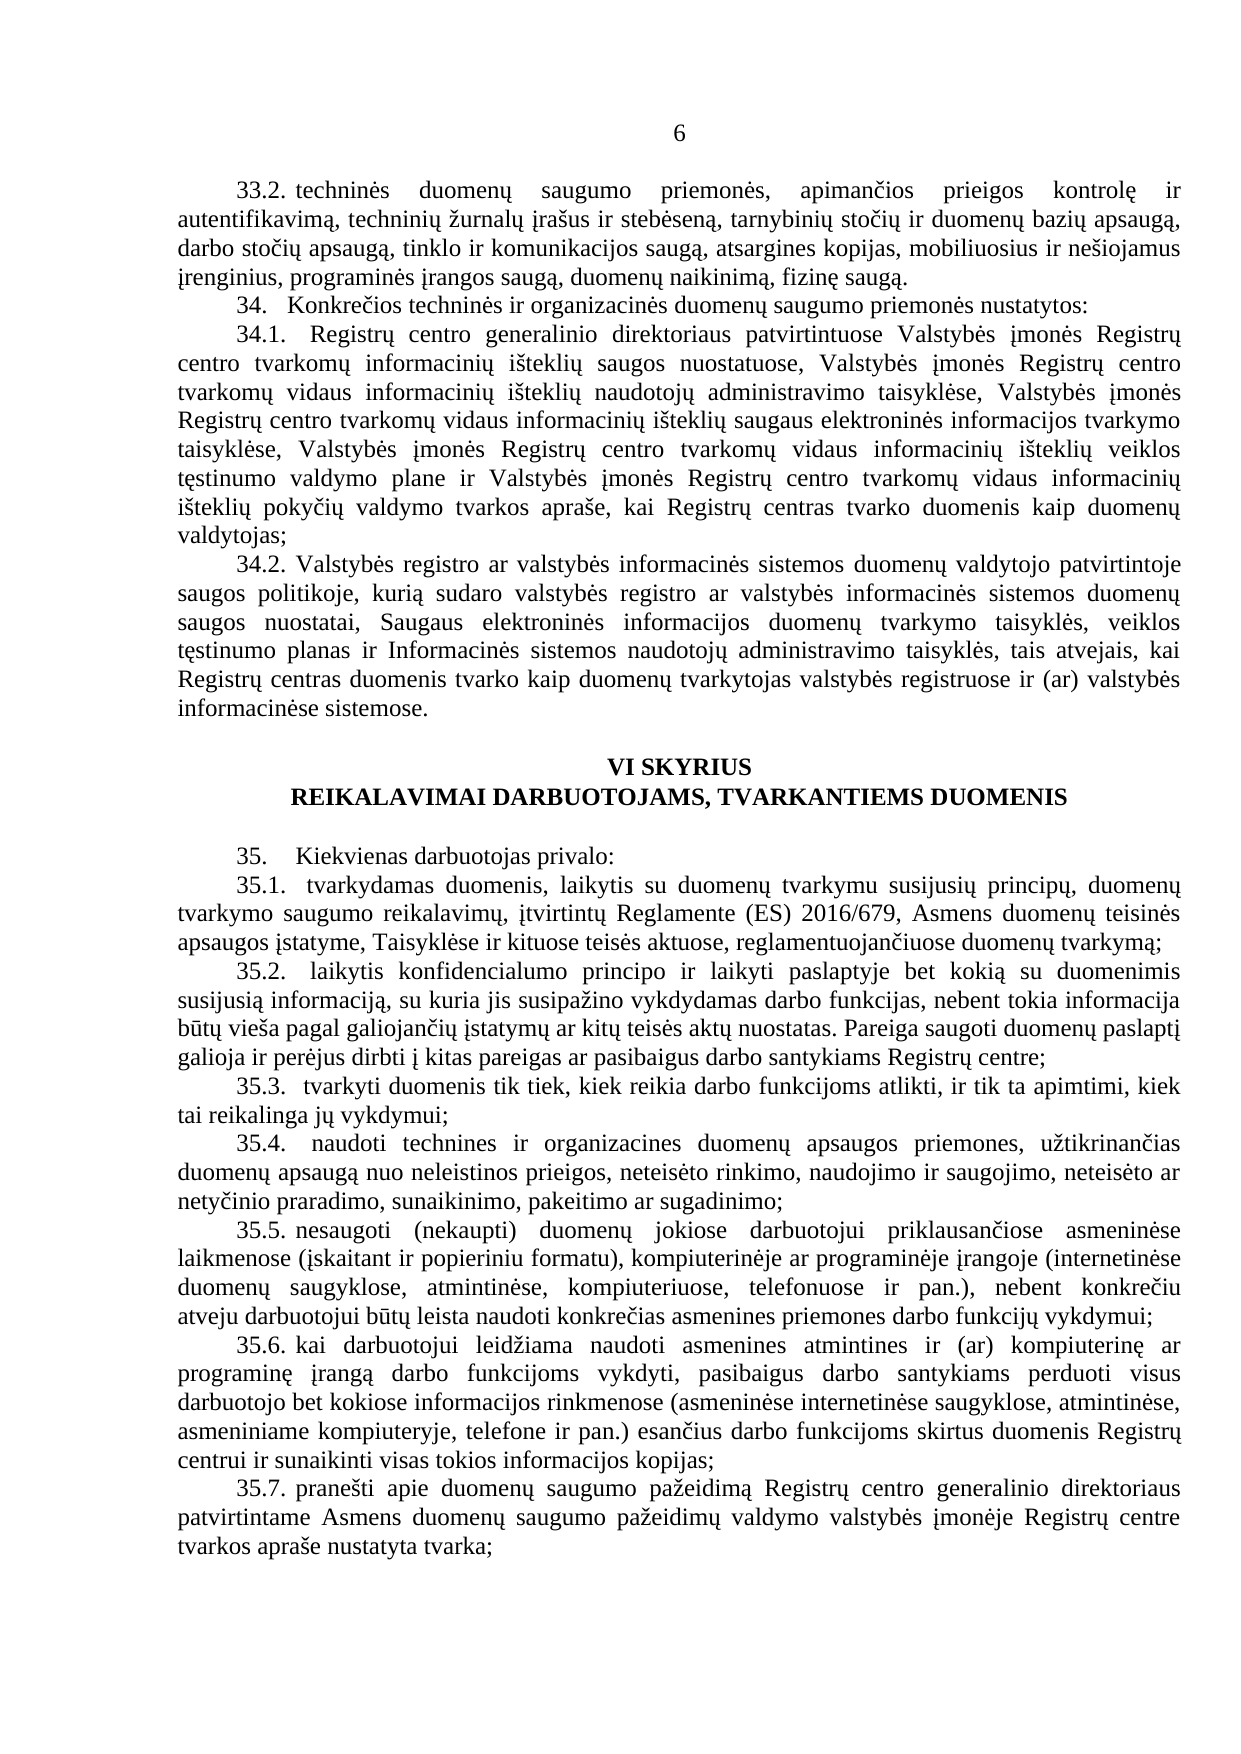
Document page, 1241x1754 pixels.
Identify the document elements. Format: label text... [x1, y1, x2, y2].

text 35.5. nesaugoti (nekaupti) duomenų jokiose darbuotojui priklausančiose asmeninėse laikmenose (įskaitant ir popieriniu formatu), kompiuterinėje ar programinėje įrangoje (internetinėse duomenų saugyklose, atmintinėse, kompiuteriuose, telefonuose ir pan.), nebent konkrečiu atveju darbuotojui būtų leista naudoti konkrečias asmenines priemones darbo funkcijų vykdymui; [177, 1215, 1181, 1330]
text 35.2. laikytis konfidencialumo principo ir laikyti paslaptyje bet kokią su duomenimis susijusią informaciją, su kuria jis susipažino vykdydamas darbo funkcijas, nebent tokia informacija būtų vieša pagal galiojančių įstatymų ar kitų teisės aktų nuostatas. Pareiga saugoti duomenų paslaptį galioja ir perėjus dirbti į kitas pareigas ar pasibaigus darbo santykiams Registrų centre; [177, 956, 1181, 1071]
text 35.7. pranešti apie duomenų saugumo pažeidimą Registrų centro generalinio direktoriaus patvirtintame Asmens duomenų saugumo pažeidimų valdymo valstybės įmonėje Registrų centre tvarkos apraše nustatyta tvarka; [177, 1473, 1181, 1560]
text 35. Kiekvienas darbuotojas privalo: [177, 841, 1181, 870]
text 34.2. Valstybės registro ar valstybės informacinės sistemos duomenų valdytojo patvirtintoje saugos politikoje, kurią sudaro valstybės registro ar valstybės informacinės sistemos duomenų saugos nuostatai, Saugaus elektroninės informacijos duomenų tvarkymo taisyklės, veiklos tęstinumo planas ir Informacinės sistemos naudotojų administravimo taisyklės, tais atvejais, kai Registrų centras duomenis tvarko kaip duomenų tvarkytojas valstybės registruose ir (ar) valstybės informacinėse sistemose. [177, 549, 1181, 722]
text 35.4. naudoti technines ir organizacines duomenų apsaugos priemones, užtikrinančias duomenų apsaugą nuo neleistinos prieigos, neteisėto rinkimo, naudojimo ir saugojimo, neteisėto ar netyčinio praradimo, sunaikinimo, pakeitimo ar sugadinimo; [177, 1128, 1181, 1215]
text REIKALAVIMAI DARBUOTOJAMS, TVARKANTIEMS DUOMENIS [177, 782, 1181, 811]
text 35.3. tvarkyti duomenis tik tiek, kiek reikia darbo funkcijoms atlikti, ir tik ta apimtimi, kiek tai reikalinga jų vykdymui; [177, 1071, 1181, 1128]
text 34. Konkrečios techninės ir organizacinės duomenų saugumo priemonės nustatytos: [177, 291, 1181, 319]
text 34.1. Registrų centro generalinio direktoriaus patvirtintuose Valstybės įmonės Registrų centro tvarkomų informacinių išteklių saugos nuostatuose, Valstybės įmonės Registrų centro tvarkomų vidaus informacinių išteklių naudotojų administravimo taisyklėse, Valstybės įmonės Registrų centro tvarkomų vidaus informacinių išteklių saugaus elektroninės informacijos tvarkymo taisyklėse, Valstybės įmonės Registrų centro tvarkomų vidaus informacinių išteklių veiklos tęstinumo valdymo plane ir Valstybės įmonės Registrų centro tvarkomų vidaus informacinių išteklių pokyčių valdymo tvarkos apraše, kai Registrų centras tvarko duomenis kaip duomenų valdytojas; [177, 319, 1181, 549]
text VI SKYRIUS [177, 752, 1181, 781]
text 35.1. tvarkydamas duomenis, laikytis su duomenų tvarkymu susijusių principų, duomenų tvarkymo saugumo reikalavimų, įtvirtintų Reglamente (ES) 2016/679, Asmens duomenų teisinės apsaugos įstatyme, Taisyklėse ir kituose teisės aktuose, reglamentuojančiuose duomenų tvarkymą; [177, 870, 1181, 956]
text 35.6. kai darbuotojui leidžiama naudoti asmenines atmintines ir (ar) kompiuterinę ar programinę įrangą darbo funkcijoms vykdyti, pasibaigus darbo santykiams perduoti visus darbuotojo bet kokiose informacijos rinkmenose (asmeninėse internetinėse saugyklose, atmintinėse, asmeniniame kompiuteryje, telefone ir pan.) esančius darbo funkcijoms skirtus duomenis Registrų centrui ir sunaikinti visas tokios informacijos kopijas; [177, 1330, 1181, 1473]
text 33.2. techninės duomenų saugumo priemonės, apimančios prieigos kontrolę ir autentifikavimą, techninių žurnalų įrašus ir stebėseną, tarnybinių stočių ir duomenų bazių apsaugą, darbo stočių apsaugą, tinklo ir komunikacijos saugą, atsargines kopijas, mobiliuosius ir nešiojamus įrenginius, programinės įrangos saugą, duomenų naikinimą, fizinę saugą. [177, 176, 1181, 291]
